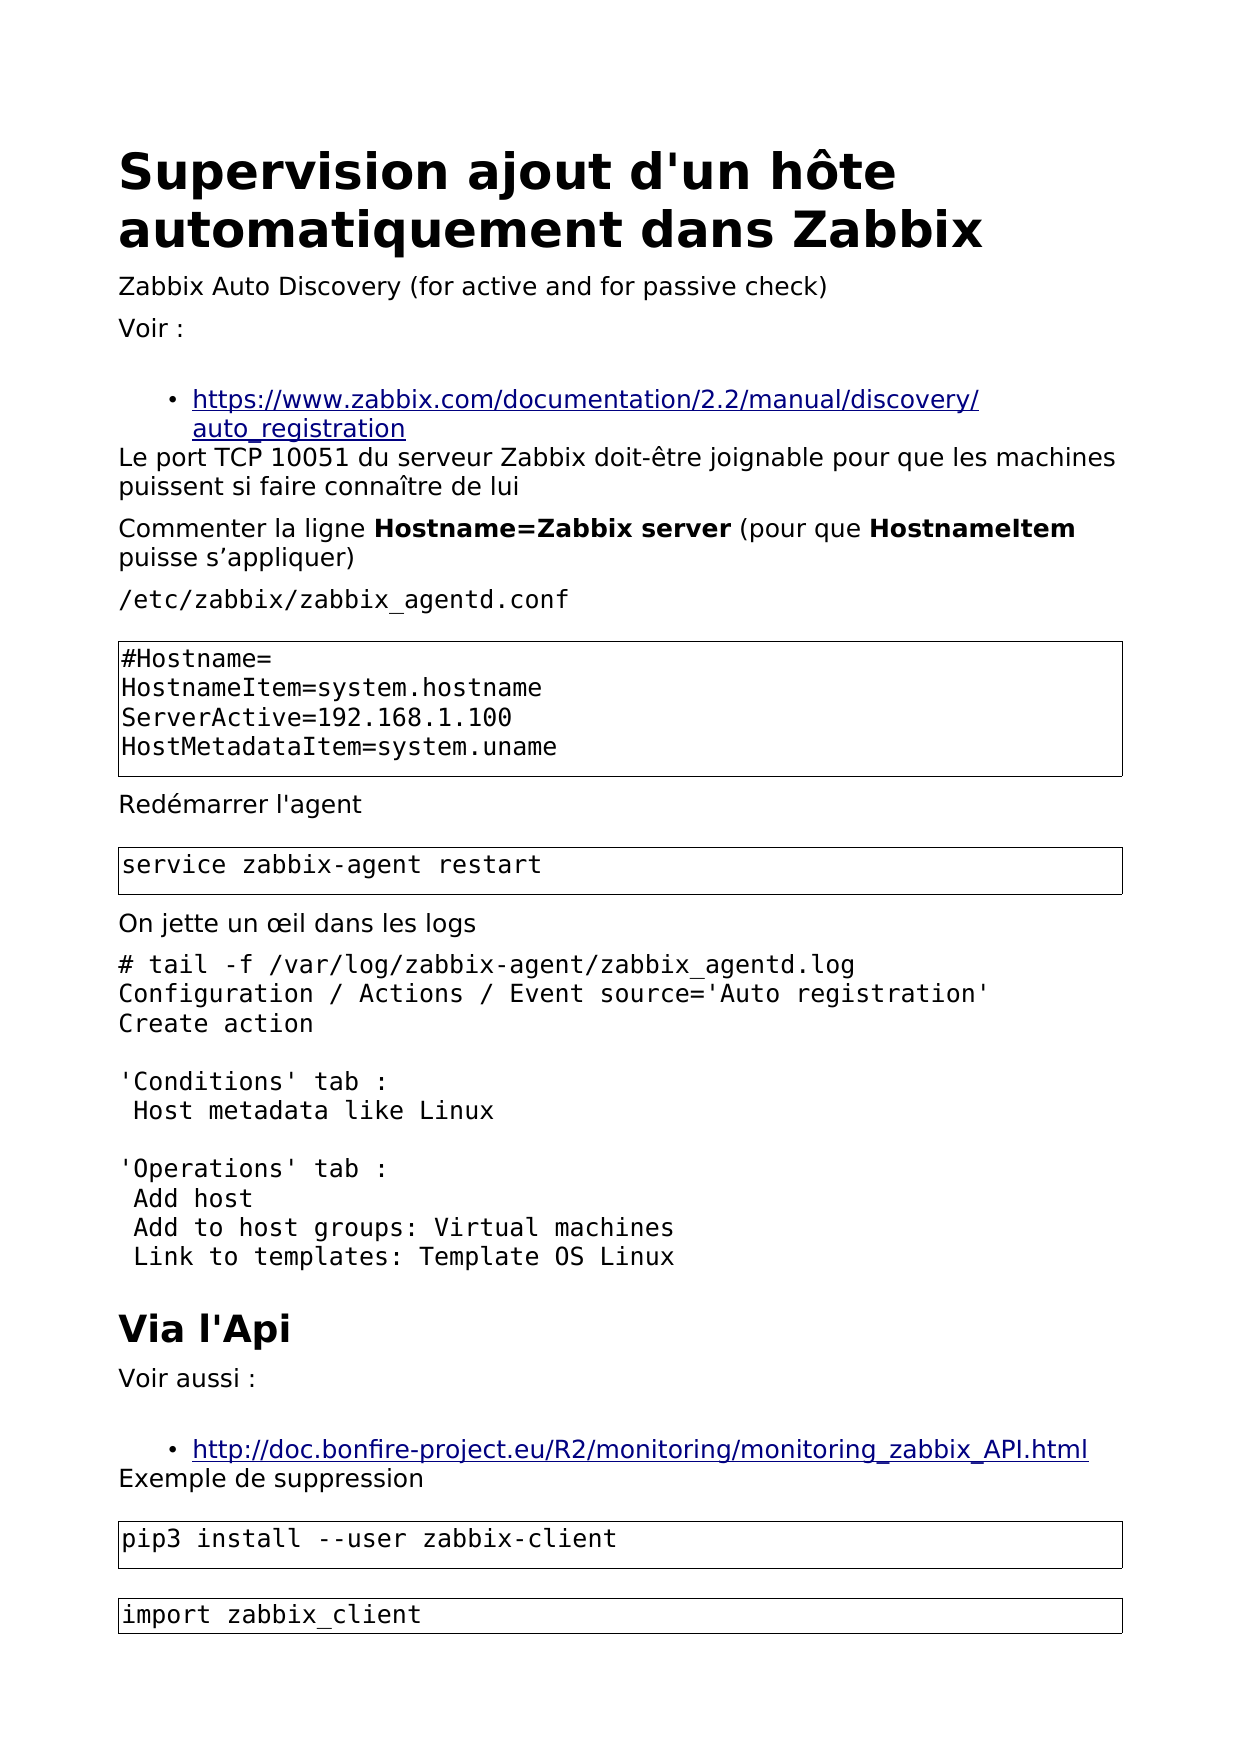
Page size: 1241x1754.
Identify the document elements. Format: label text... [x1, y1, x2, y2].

table_header service zabbix-agent restart [119, 848, 1122, 894]
table_header #Hostname= HostnameItem=system.hostname ServerActive=192.168.1.100 HostMetadataItem=system.uname [119, 642, 1122, 776]
text On jette un œil dans les logs [118, 909, 1122, 938]
text Le port TCP 10051 du serveur Zabbix doit-être joignable pour que les machines puissent si faire connaître de lui [118, 443, 1122, 502]
text /etc/zabbix/zabbix_agentd.conf [118, 585, 1122, 614]
list http://doc.bonfire-project.eu/R2/monitoring/monitoring_zabbix_API.html [177, 1435, 1122, 1464]
text Voir : [118, 314, 1122, 343]
text Zabbix Auto Discovery (for active and for passive check) [118, 272, 1122, 301]
text Redémarrer l'agent [118, 791, 1122, 820]
subtitle Via l'Api [118, 1308, 1122, 1352]
text Voir aussi : [118, 1364, 1122, 1393]
table_header import zabbix_client [119, 1599, 1122, 1633]
text Exemple de suppression [118, 1464, 1122, 1494]
table_header pip3 install --user zabbix-client [119, 1522, 1122, 1568]
text Commenter la ligne Hostname=Zabbix server (pour que HostnameItem puisse s’appliquer) [118, 514, 1122, 572]
list https://www.zabbix.com/documentation/2.2/manual/discovery/auto_registration [177, 385, 1122, 443]
subtitle Supervision ajout d'un hôte automatiquement dans Zabbix [118, 143, 1122, 259]
text # tail -f /var/log/zabbix-agent/zabbix_agentd.log Configuration / Actions / Event source='Auto registration' Create action 'Conditions' tab : Host metadata like Linux 'Operations' tab : Add host Add to host groups: Virtual machines Link to templates: Template OS Linux [118, 951, 1122, 1271]
